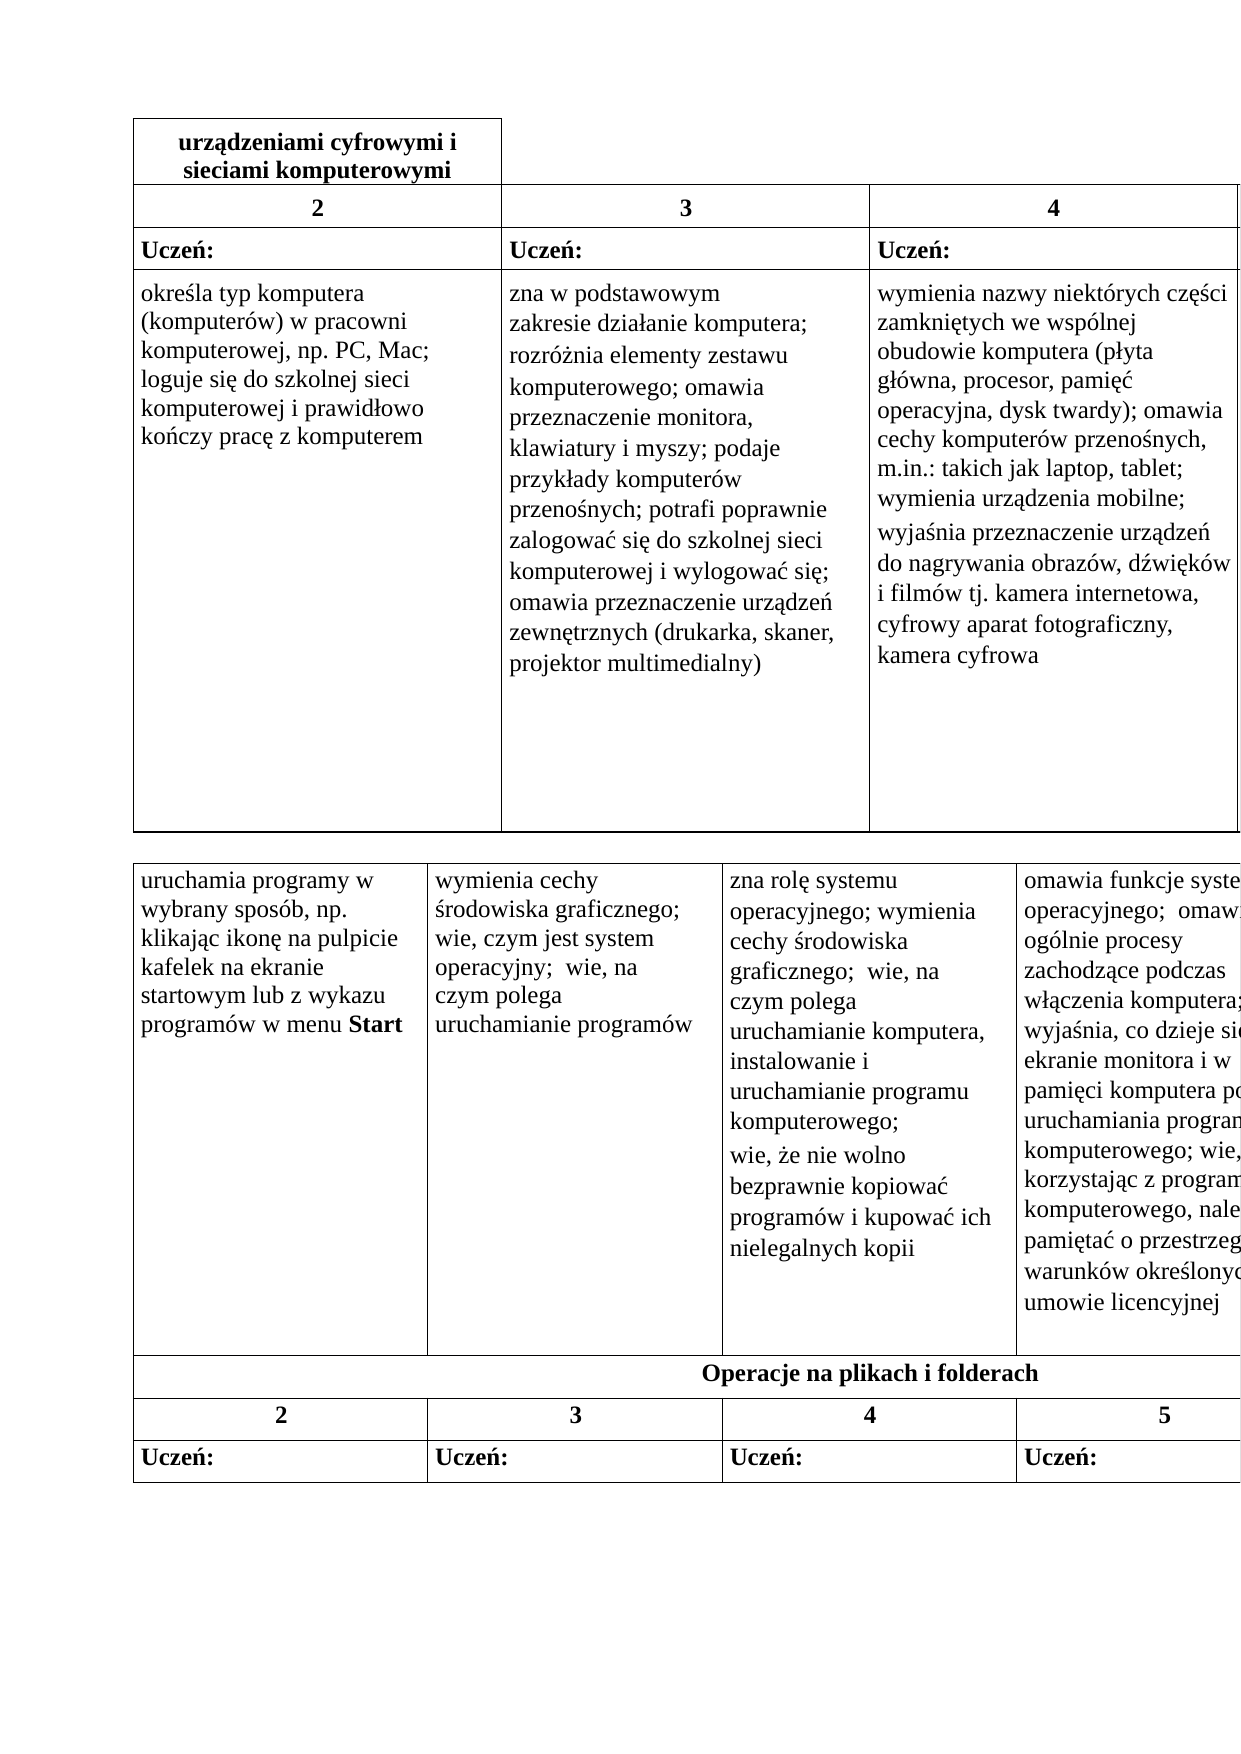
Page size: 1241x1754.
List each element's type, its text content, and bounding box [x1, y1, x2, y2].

table_header wymienia cechy środowiska graficznego; wie, czym jest system operacyjny; wie, na czym polega uruchamianie programów [428, 864, 722, 1355]
table_cell Operacje na plikach i folderach [134, 1356, 1240, 1398]
table_cell 2 [134, 1399, 427, 1440]
table_cell Uczeń: [870, 228, 1237, 269]
table_cell Uczeń: [428, 1441, 722, 1482]
table_cell 4 [870, 185, 1237, 227]
table_header urządzeniami cyfrowymi i sieciami komputerowymi [134, 119, 501, 184]
table_cell zna w podstawowym zakresie działanie komputera; rozróżnia elementy zestawu komputerowego; omawia przeznaczenie monitora, klawiatury i myszy; podaje przykłady komputerów przenośnych; potrafi poprawnie zalogować się do szkolnej sieci komputerowej i wylogować się; omawia przeznaczenie urządzeń zewnętrznych (drukarka, skaner, projektor multimedialny) [502, 270, 869, 831]
table_header [870, 118, 1238, 184]
table_cell Uczeń: [134, 1441, 427, 1482]
table_header uruchamia programy w wybrany sposób, np. klikając ikonę na pulpicie kafelek na ekranie startowym lub z wykazu programów w menu Start [134, 864, 427, 1355]
table_cell 3 [428, 1399, 722, 1440]
table_cell Uczeń: [502, 228, 869, 269]
table_header omawia funkcje systemu operacyjnego; omawia ogólnie procesy zachodzące podczas włączenia komputera; wyjaśnia, co dzieje się na ekranie monitora i w pamięci komputera podczas uruchamiania programu komputerowego; wie, że korzystając z programu komputerowego, należy pamiętać o przestrzeganiu warunków określonych w umowie licencyjnej [1017, 864, 1240, 1355]
table_cell Uczeń: [134, 228, 501, 269]
table_cell Uczeń: [1017, 1441, 1240, 1482]
table_cell Uczeń: [723, 1441, 1016, 1482]
table_cell 4 [723, 1399, 1016, 1440]
table_cell 2 [134, 185, 501, 227]
table_cell określa typ komputera (komputerów) w pracowni komputerowej, np. PC, Mac; loguje się do szkolnej sieci komputerowej i prawidłowo kończy pracę z komputerem [134, 270, 501, 831]
table_cell 3 [502, 185, 869, 227]
table_cell 5 [1017, 1399, 1240, 1440]
table_cell wymienia nazwy niektórych części zamkniętych we wspólnej obudowie komputera (płyta główna, procesor, pamięć operacyjna, dysk twardy); omawia cechy komputerów przenośnych, m.in.: takich jak laptop, tablet; wymienia urządzenia mobilne; wyjaśnia przeznaczenie urządzeń do nagrywania obrazów, dźwięków i filmów tj. kamera internetowa, cyfrowy aparat fotograficzny, kamera cyfrowa [870, 270, 1237, 831]
table_header [502, 118, 870, 184]
table_header zna rolę systemu operacyjnego; wymienia cechy środowiska graficznego; wie, na czym polega uruchamianie komputera, instalowanie i uruchamianie programu komputerowego; wie, że nie wolno bezprawnie kopiować programów i kupować ich nielegalnych kopii [723, 864, 1016, 1355]
